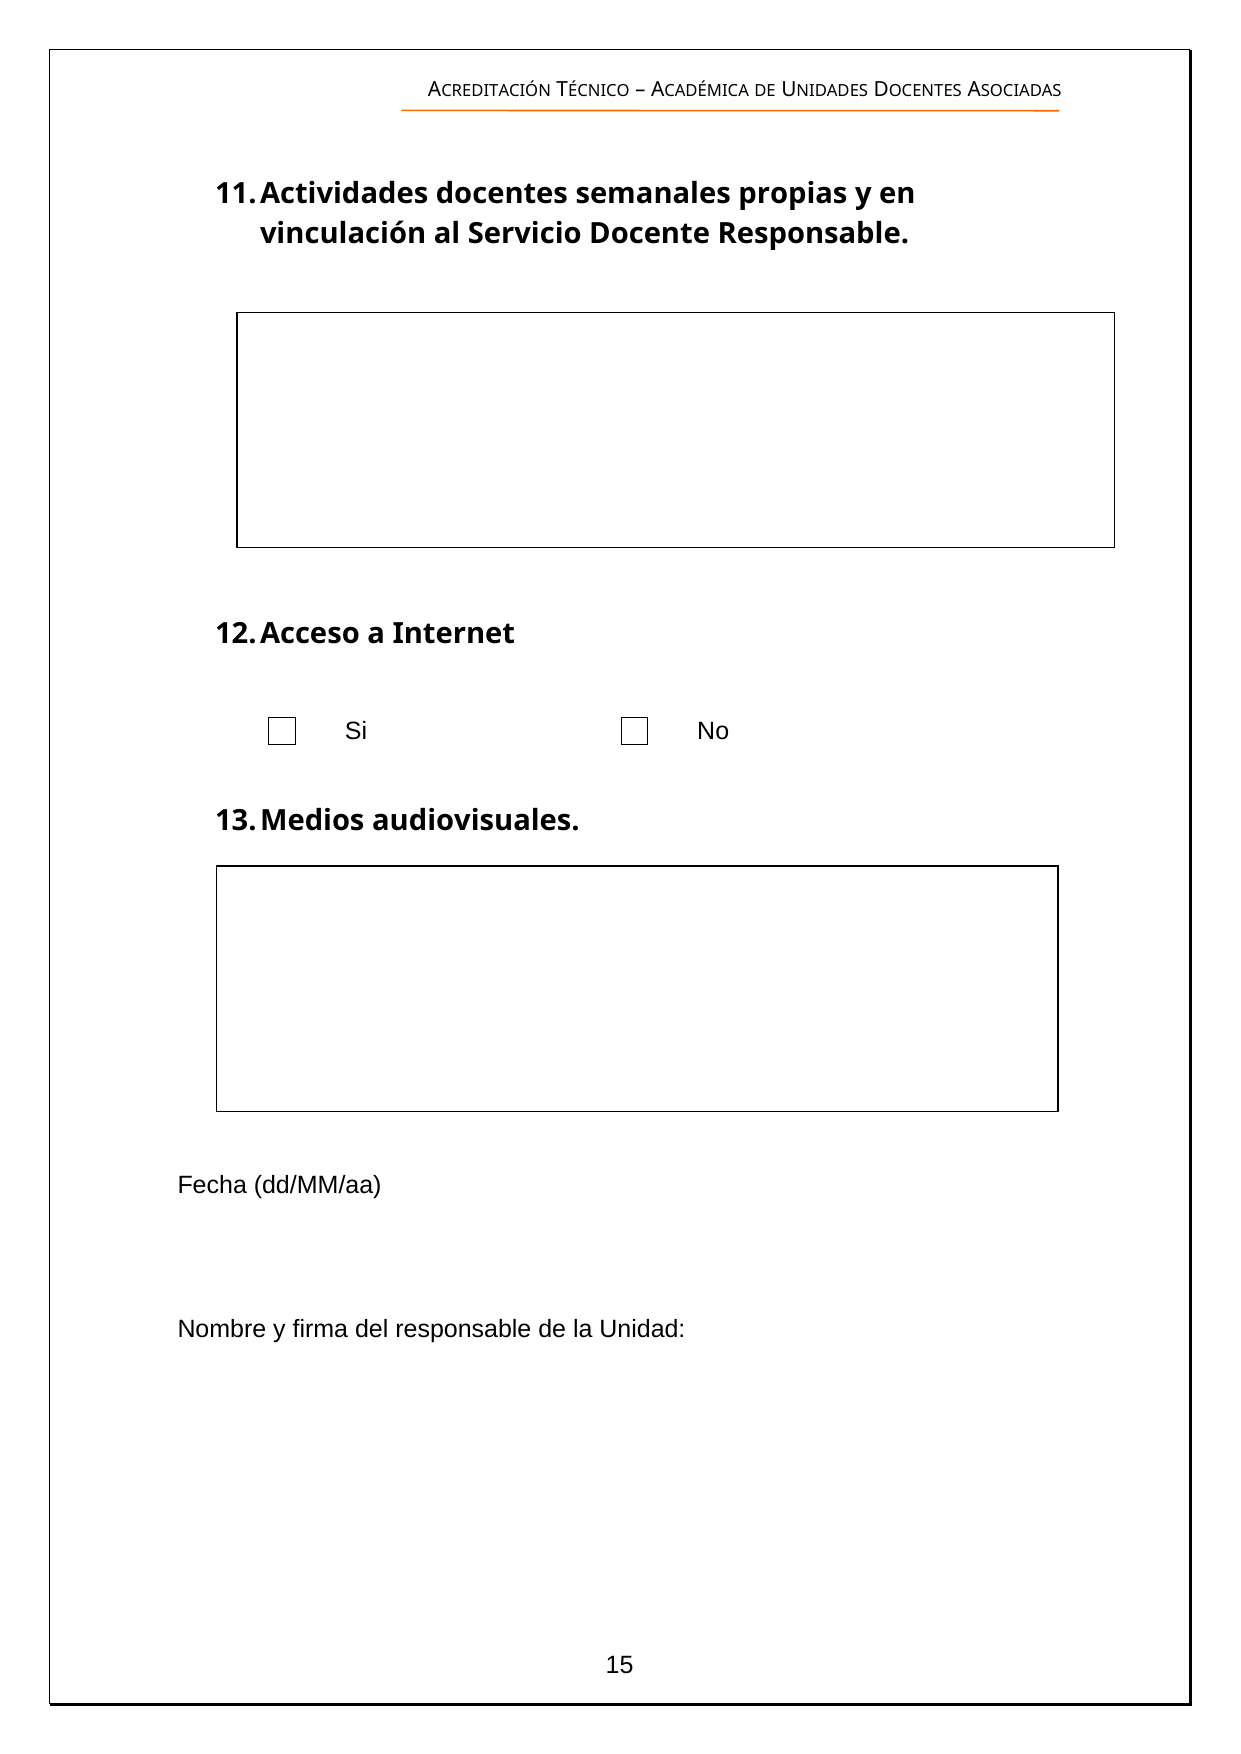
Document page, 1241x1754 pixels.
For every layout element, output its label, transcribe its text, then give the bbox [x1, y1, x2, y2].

subtitle Medios audiovisuales. [215, 799, 1061, 838]
subtitle Acceso a Internet [215, 613, 1061, 652]
text Fecha (dd/MM/aa) [177, 1170, 1061, 1198]
text Si No [177, 716, 1061, 745]
text Nombre y firma del responsable de la Unidad: [177, 1313, 1061, 1342]
subtitle Actividades docentes semanales propias y en vinculación al Servicio Docente Responsable. [215, 173, 1061, 252]
